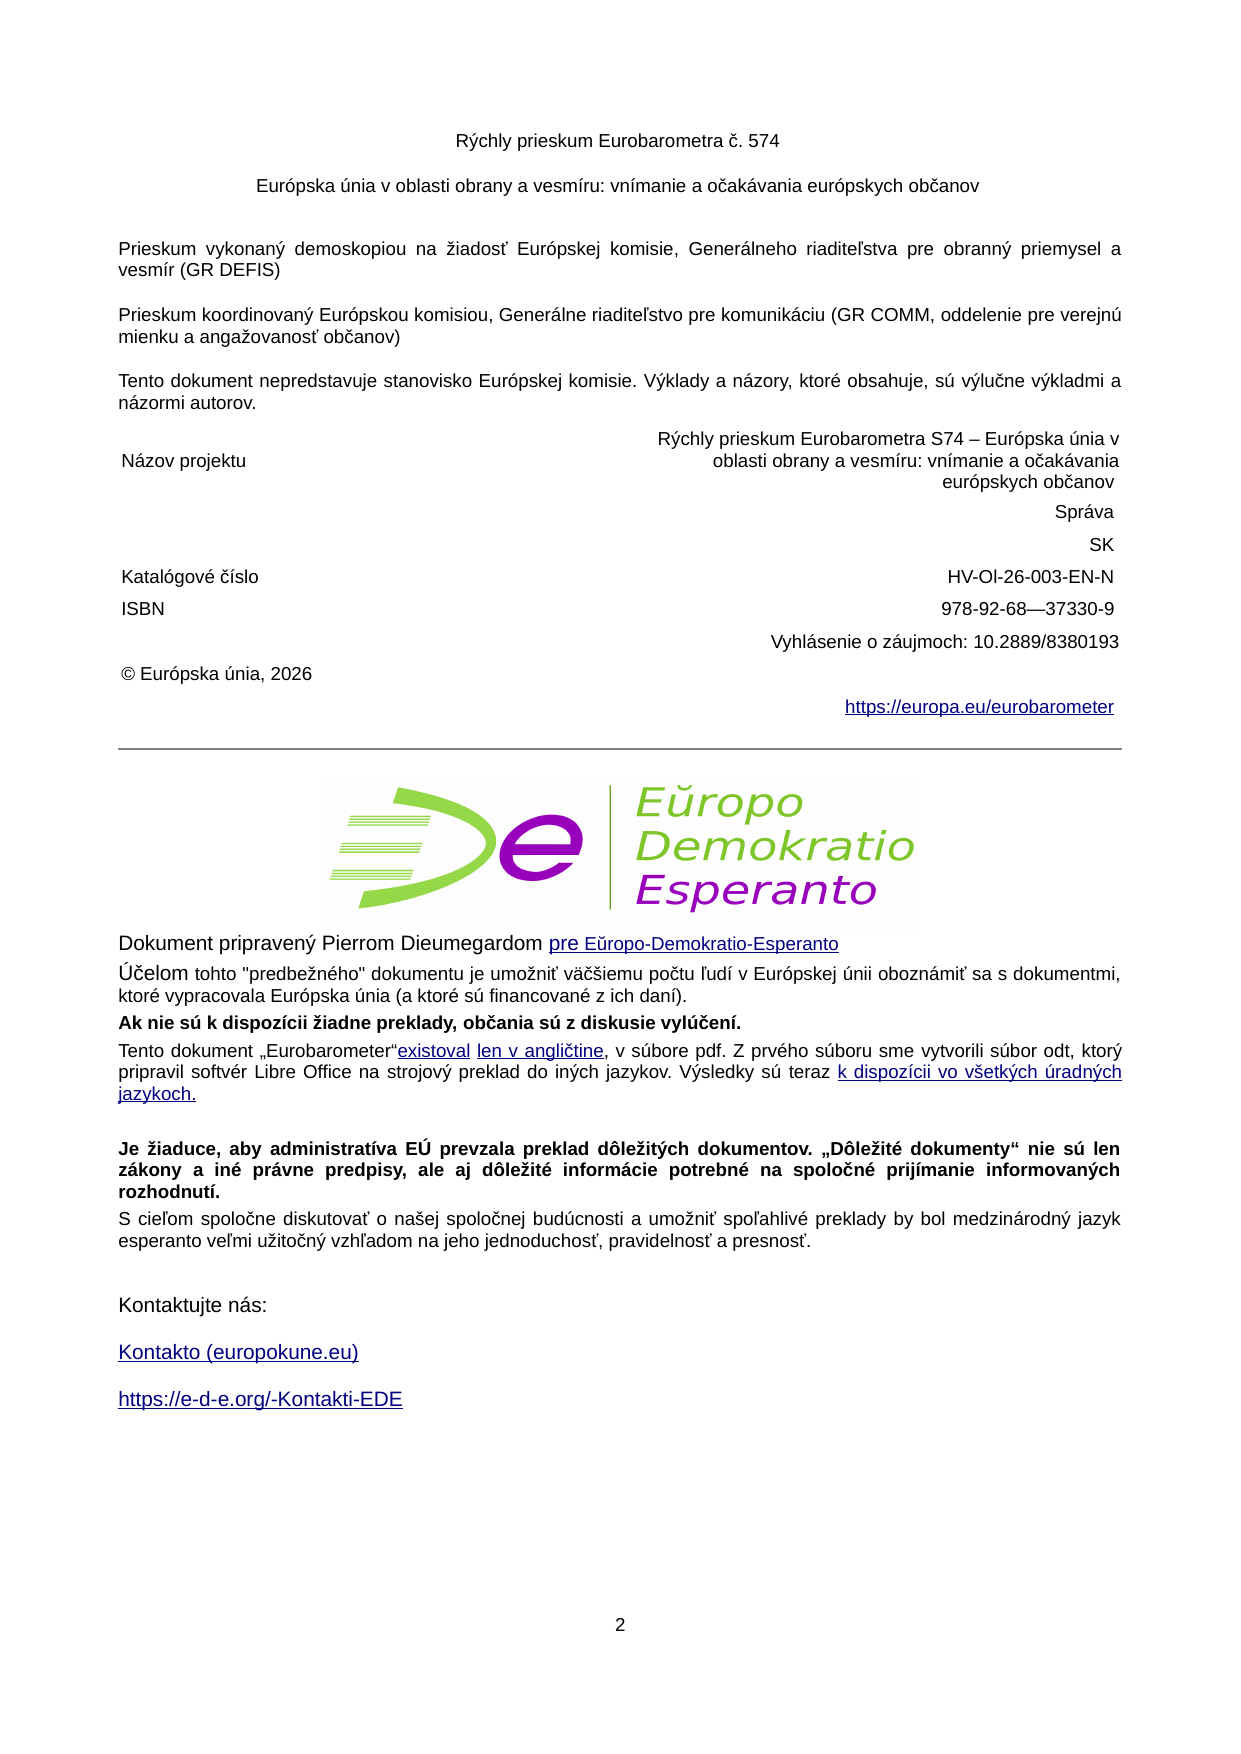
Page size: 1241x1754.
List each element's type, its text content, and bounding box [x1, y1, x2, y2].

table_cell https://europa.eu/eurobarometer [619, 690, 1122, 722]
text https://e-d-e.org/-Kontakti-EDE [118, 1387, 1122, 1411]
table_cell Vyhlásenie o záujmoch: 10.2889/8380193 [619, 625, 1122, 658]
picture [321, 778, 919, 931]
text Je žiaduce, aby administratíva EÚ prevzala preklad dôležitých dokumentov. „Dôležité dokumenty“ nie sú len zákony a iné právne predpisy, ale aj dôležité informácie potrebné na spoločné prijímanie informovaných rozhodnutí. [118, 1137, 1122, 1202]
text Tento dokument „Eurobarometer“existoval len v angličtine, v súbore pdf. Z prvého súboru sme vytvorili súbor odt, ktorý pripravil softvér Libre Office na strojový preklad do iných jazykov. Výsledky sú teraz k dispozícii vo všetkých úradných jazykoch. [118, 1039, 1122, 1104]
table_cell © Európska únia, 2026 [118, 658, 618, 690]
table_cell HV-Ol-26-003-EN-N [619, 560, 1122, 593]
table_cell ISBN [118, 593, 618, 625]
table_cell [118, 690, 618, 722]
table_cell Správa [619, 496, 1122, 528]
text S cieľom spoločne diskutovať o našej spoločnej budúcnosti a umožniť spoľahlivé preklady by bol medzinárodný jazyk esperanto veľmi užitočný vzhľadom na jeho jednoduchosť, pravidelnosť a presnosť. [118, 1208, 1122, 1251]
table_cell 978-92-68—37330-9 [619, 593, 1122, 625]
table_cell [118, 625, 618, 658]
text Tento dokument nepredstavuje stanovisko Európskej komisie. Výklady a názory, ktoré obsahuje, sú výlučne výkladmi a názormi autorov. [118, 370, 1122, 413]
table_cell [118, 528, 618, 560]
table_header Rýchly prieskum Eurobarometra S74 – Európska únia v oblasti obrany a vesmíru: vnímanie a očakávania európskych občanov [619, 425, 1122, 496]
text Prieskum koordinovaný Európskou komisiou, Generálne riaditeľstvo pre komunikáciu (GR COMM, oddelenie pre verejnú mienku a angažovanosť občanov) [118, 304, 1122, 347]
table_cell SK [619, 528, 1122, 560]
text Dokument pripravený Pierrom Dieumegardom pre Eŭropo-Demokratio-Esperanto [118, 784, 1122, 955]
text Ak nie sú k dispozícii žiadne preklady, občania sú z diskusie vylúčení. [118, 1012, 1122, 1033]
text Prieskum vykonaný demoskopiou na žiadosť Európskej komisie, Generálneho riaditeľstva pre obranný priemysel a vesmír (GR DEFIS) [118, 237, 1122, 281]
table_header Názov projektu [118, 425, 618, 496]
table_cell Katalógové číslo [118, 560, 618, 593]
text Kontakto (europokune.eu) [118, 1340, 1122, 1364]
text Kontaktujte nás: [118, 1292, 1122, 1316]
table_cell [118, 496, 618, 528]
table_cell [619, 658, 1122, 690]
text Účelom tohto "predbežného" dokumentu je umožniť väčšiemu počtu ľudí v Európskej únii oboznámiť sa s dokumentmi, ktoré vypracovala Európska únia (a ktoré sú financované z ich daní). [118, 961, 1122, 1006]
